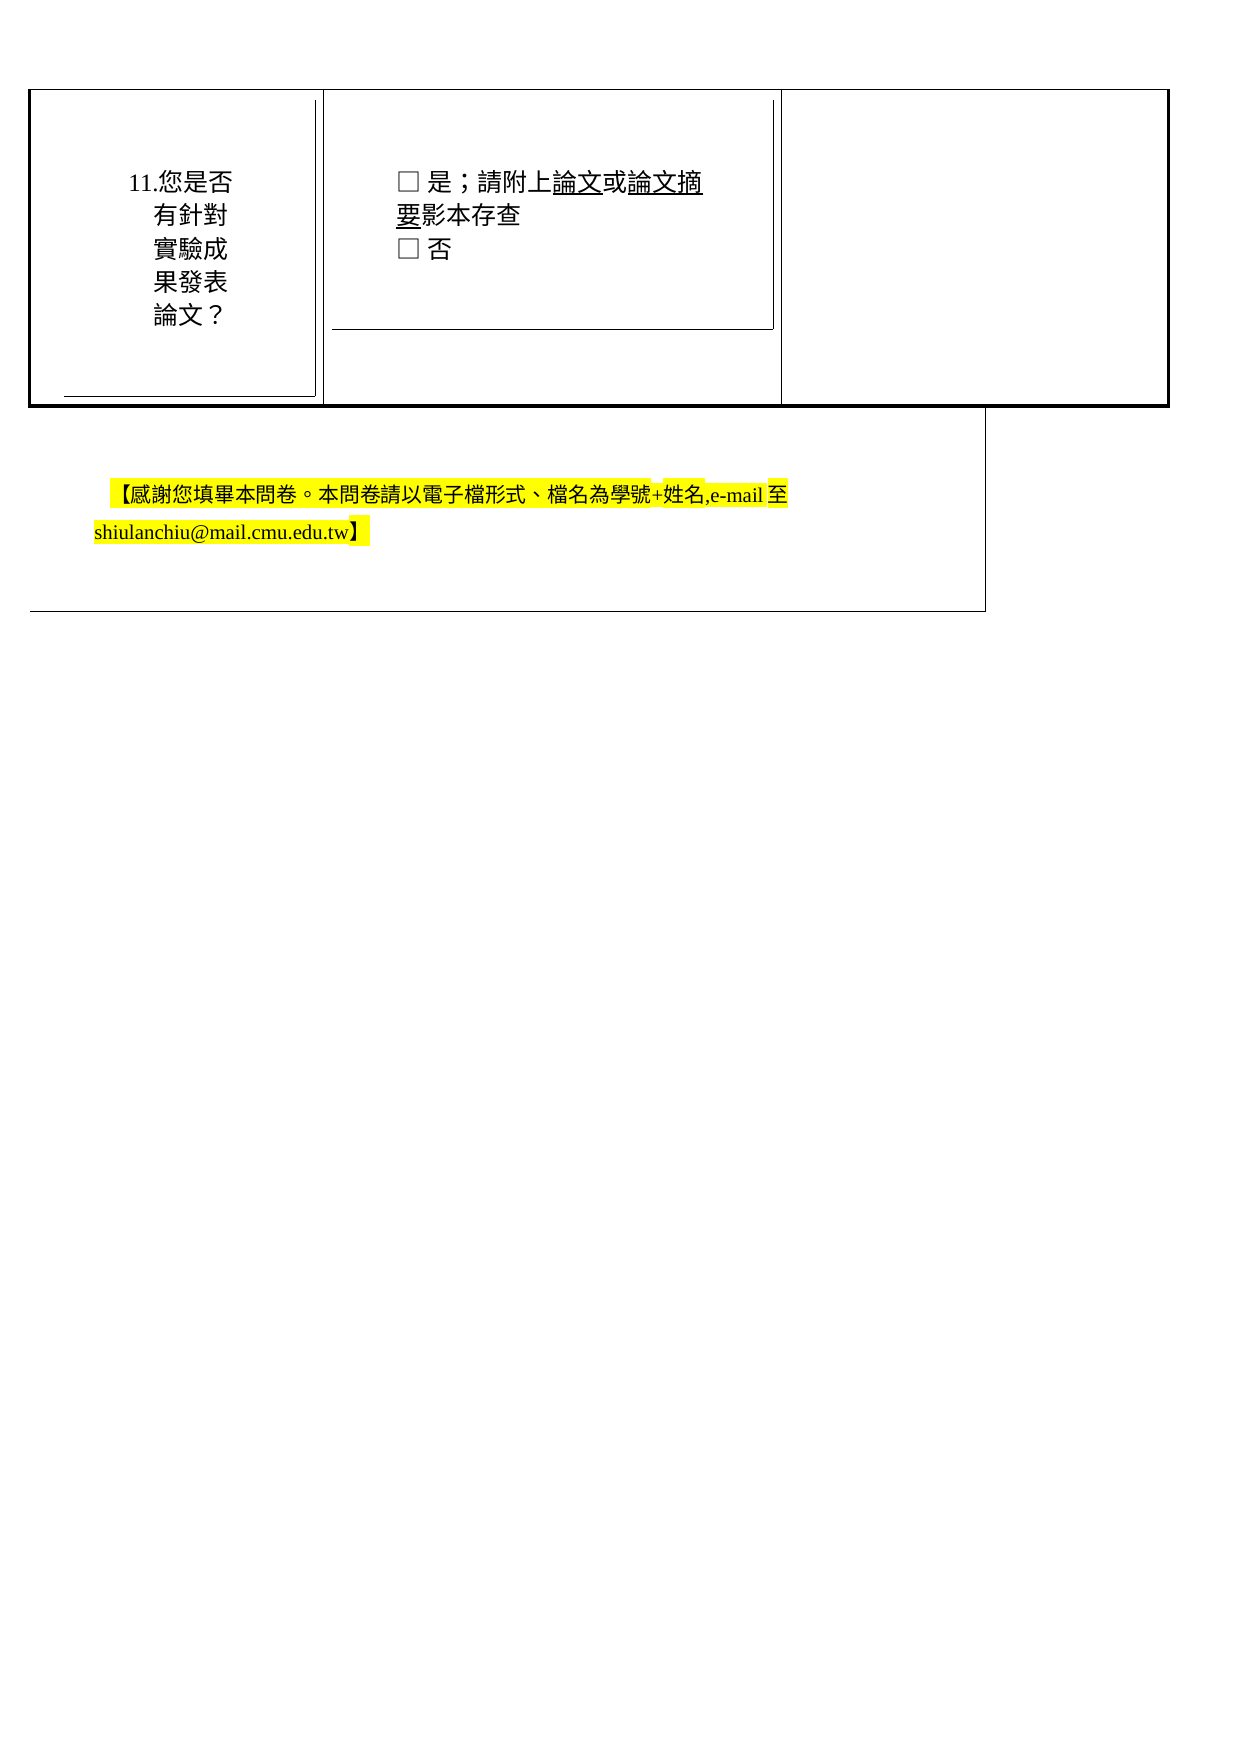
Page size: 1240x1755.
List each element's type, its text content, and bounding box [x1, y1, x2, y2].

table_cell [782, 90, 1167, 404]
table_cell □ 是；請附上論文或論文摘要影本存查 □ 否 [324, 90, 781, 404]
text 【感謝您填畢本問卷。本問卷請以電子檔形式、檔名為學號+姓名,e-mail至shiulanchiu@mail.cmu.edu.tw】 [29, 408, 985, 612]
table_cell 11.您是否有針對實驗成果發表論文？ [31, 90, 323, 404]
